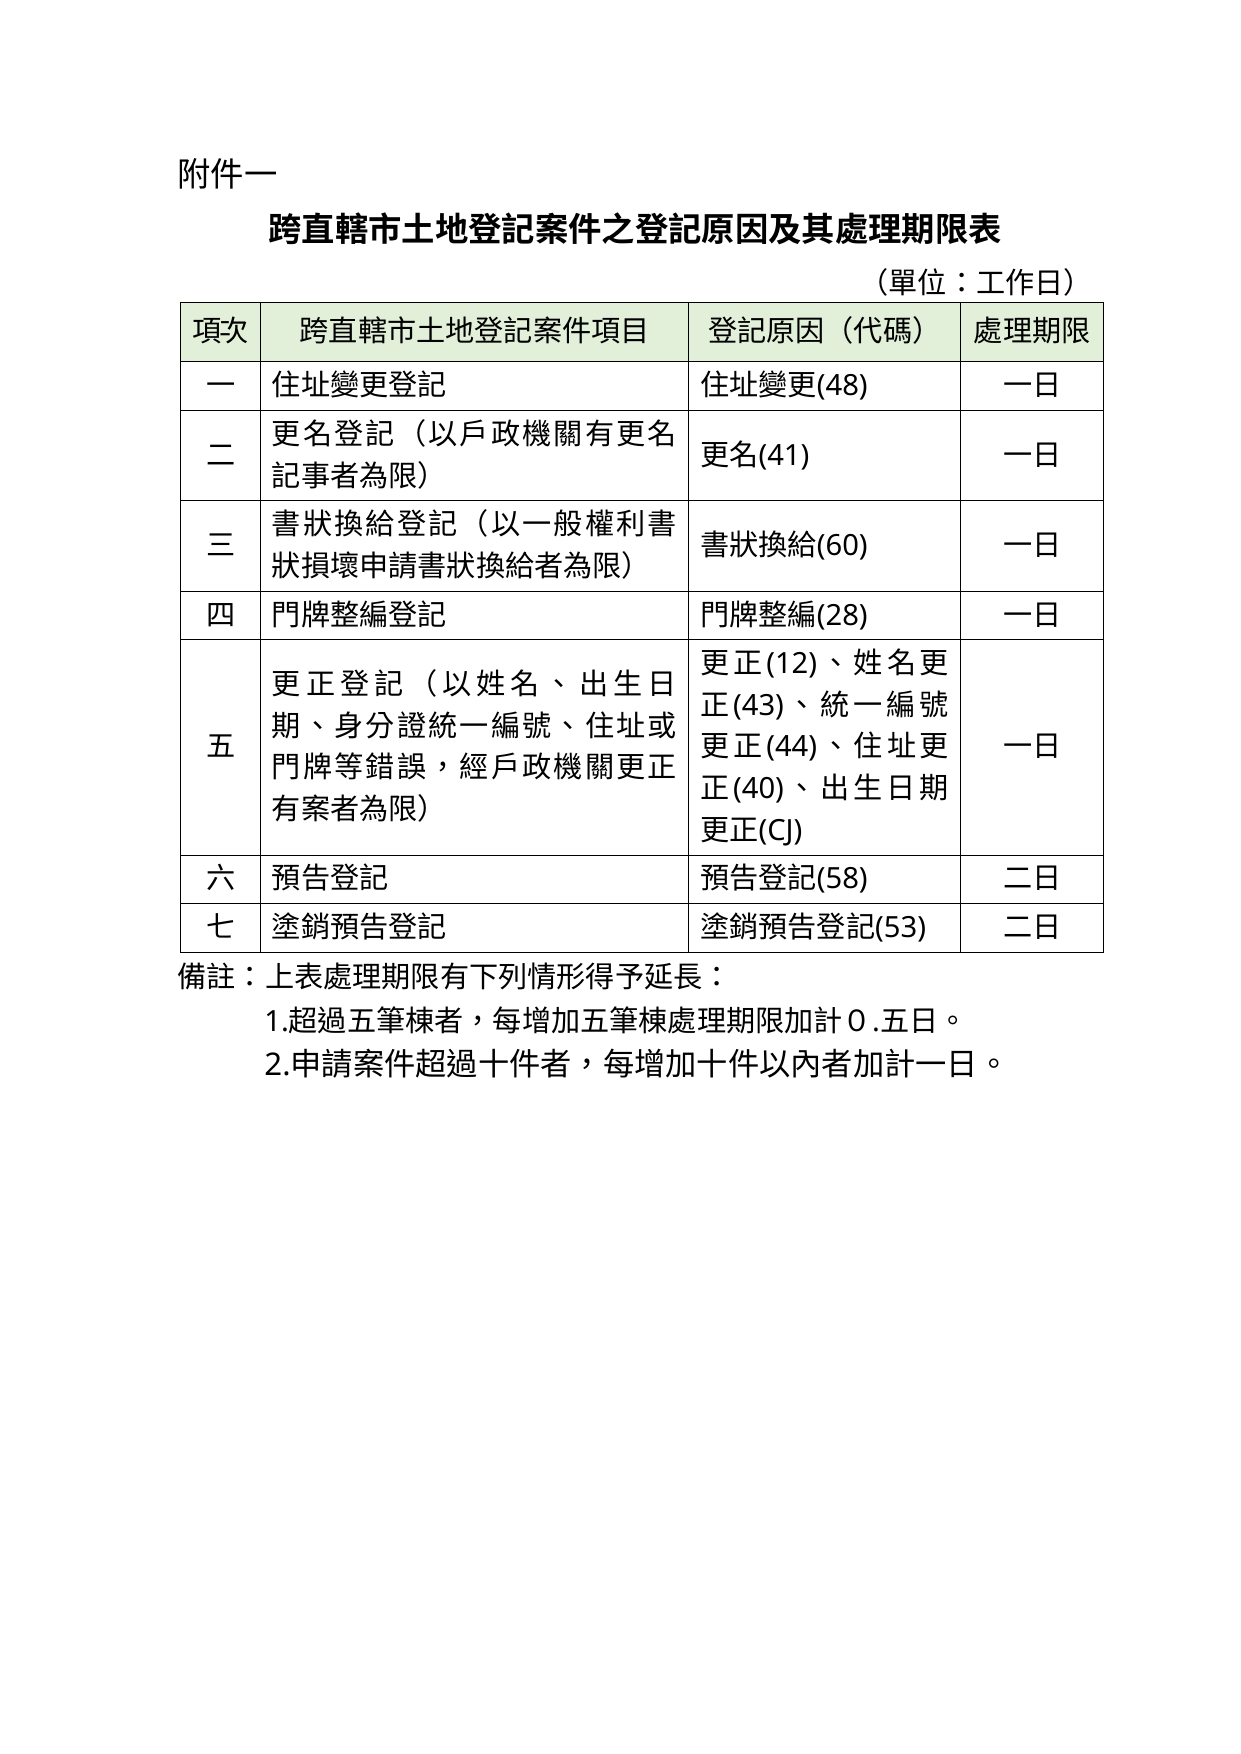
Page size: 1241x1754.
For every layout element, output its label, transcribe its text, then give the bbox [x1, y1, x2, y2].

table_cell 更正(12)、姓名更正(43)、統一編號更正(44)、住址更正(40)、出生日期更正(CJ) [689, 640, 960, 854]
table_cell 五 [181, 640, 260, 854]
table_cell 書狀換給(60) [689, 501, 960, 591]
table_cell 七 [181, 904, 260, 952]
table_cell 住址變更登記 [261, 362, 688, 410]
table_cell 住址變更(48) [689, 362, 960, 410]
table_header 處理期限 [961, 303, 1103, 361]
table_cell 更名(41) [689, 411, 960, 500]
table_cell 一日 [961, 362, 1103, 410]
table_cell 門牌整編登記 [261, 592, 688, 639]
table_header 跨直轄市土地登記案件項目 [261, 303, 688, 361]
table_cell 塗銷預告登記(53) [689, 904, 960, 952]
table_cell 二 [181, 411, 260, 500]
text 備註：上表處理期限有下列情形得予延長： [177, 953, 1093, 997]
table_cell 門牌整編(28) [689, 592, 960, 639]
text 1.超過五筆棟者，每增加五筆棟處理期限加計０.五日。 [264, 997, 1093, 1040]
table_cell 預告登記(58) [689, 856, 960, 903]
text 附件一 [177, 148, 1093, 196]
text 2.申請案件超過十件者，每增加十件以內者加計一日。 [264, 1040, 1093, 1084]
table_cell 預告登記 [261, 856, 688, 903]
table_cell 一日 [961, 592, 1103, 639]
table_cell 書狀換給登記（以一般權利書狀損壞申請書狀換給者為限） [261, 501, 688, 591]
table_cell 更正登記（以姓名、出生日期、身分證統一編號、住址或門牌等錯誤，經戶政機關更正有案者為限） [261, 640, 688, 854]
table_header 登記原因（代碼） [689, 303, 960, 361]
table_cell 二日 [961, 856, 1103, 903]
table_cell 一日 [961, 411, 1103, 500]
text （單位：工作日） [177, 258, 1093, 302]
table_cell 一 [181, 362, 260, 410]
text 跨直轄市土地登記案件之登記原因及其處理期限表 [177, 203, 1093, 251]
table_cell 塗銷預告登記 [261, 904, 688, 952]
table_cell 三 [181, 501, 260, 591]
table_cell 一日 [961, 640, 1103, 854]
table_header 項次 [181, 303, 260, 361]
table_cell 四 [181, 592, 260, 639]
table_cell 二日 [961, 904, 1103, 952]
table_cell 更名登記（以戶政機關有更名記事者為限） [261, 411, 688, 500]
table_cell 六 [181, 856, 260, 903]
table_cell 一日 [961, 501, 1103, 591]
